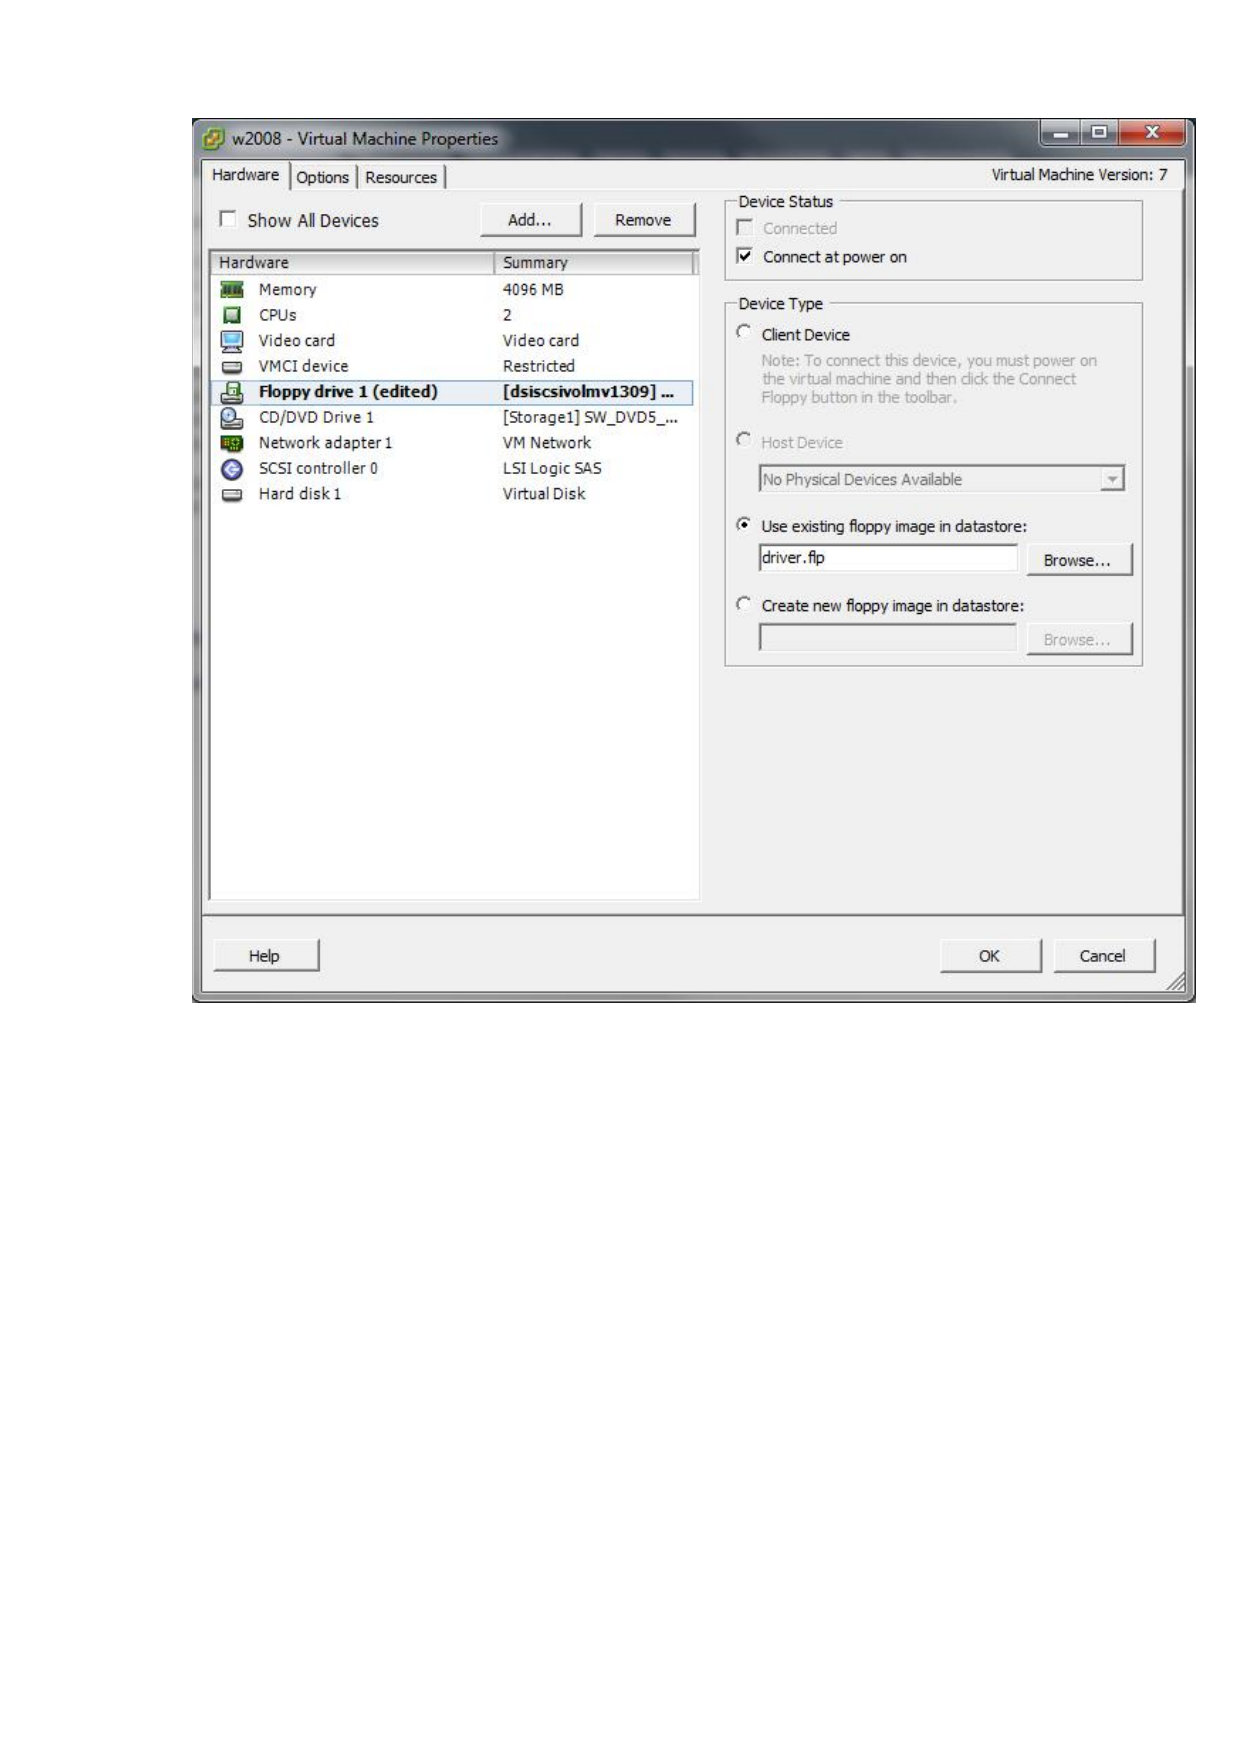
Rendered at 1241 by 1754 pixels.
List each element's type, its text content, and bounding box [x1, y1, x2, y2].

picture [192, 118, 1196, 1003]
list Para utilizarlo desde nuestra MV pulsamos en floppy drive y le decimos que utilize el driver que hemos creado [177, 118, 192, 1003]
